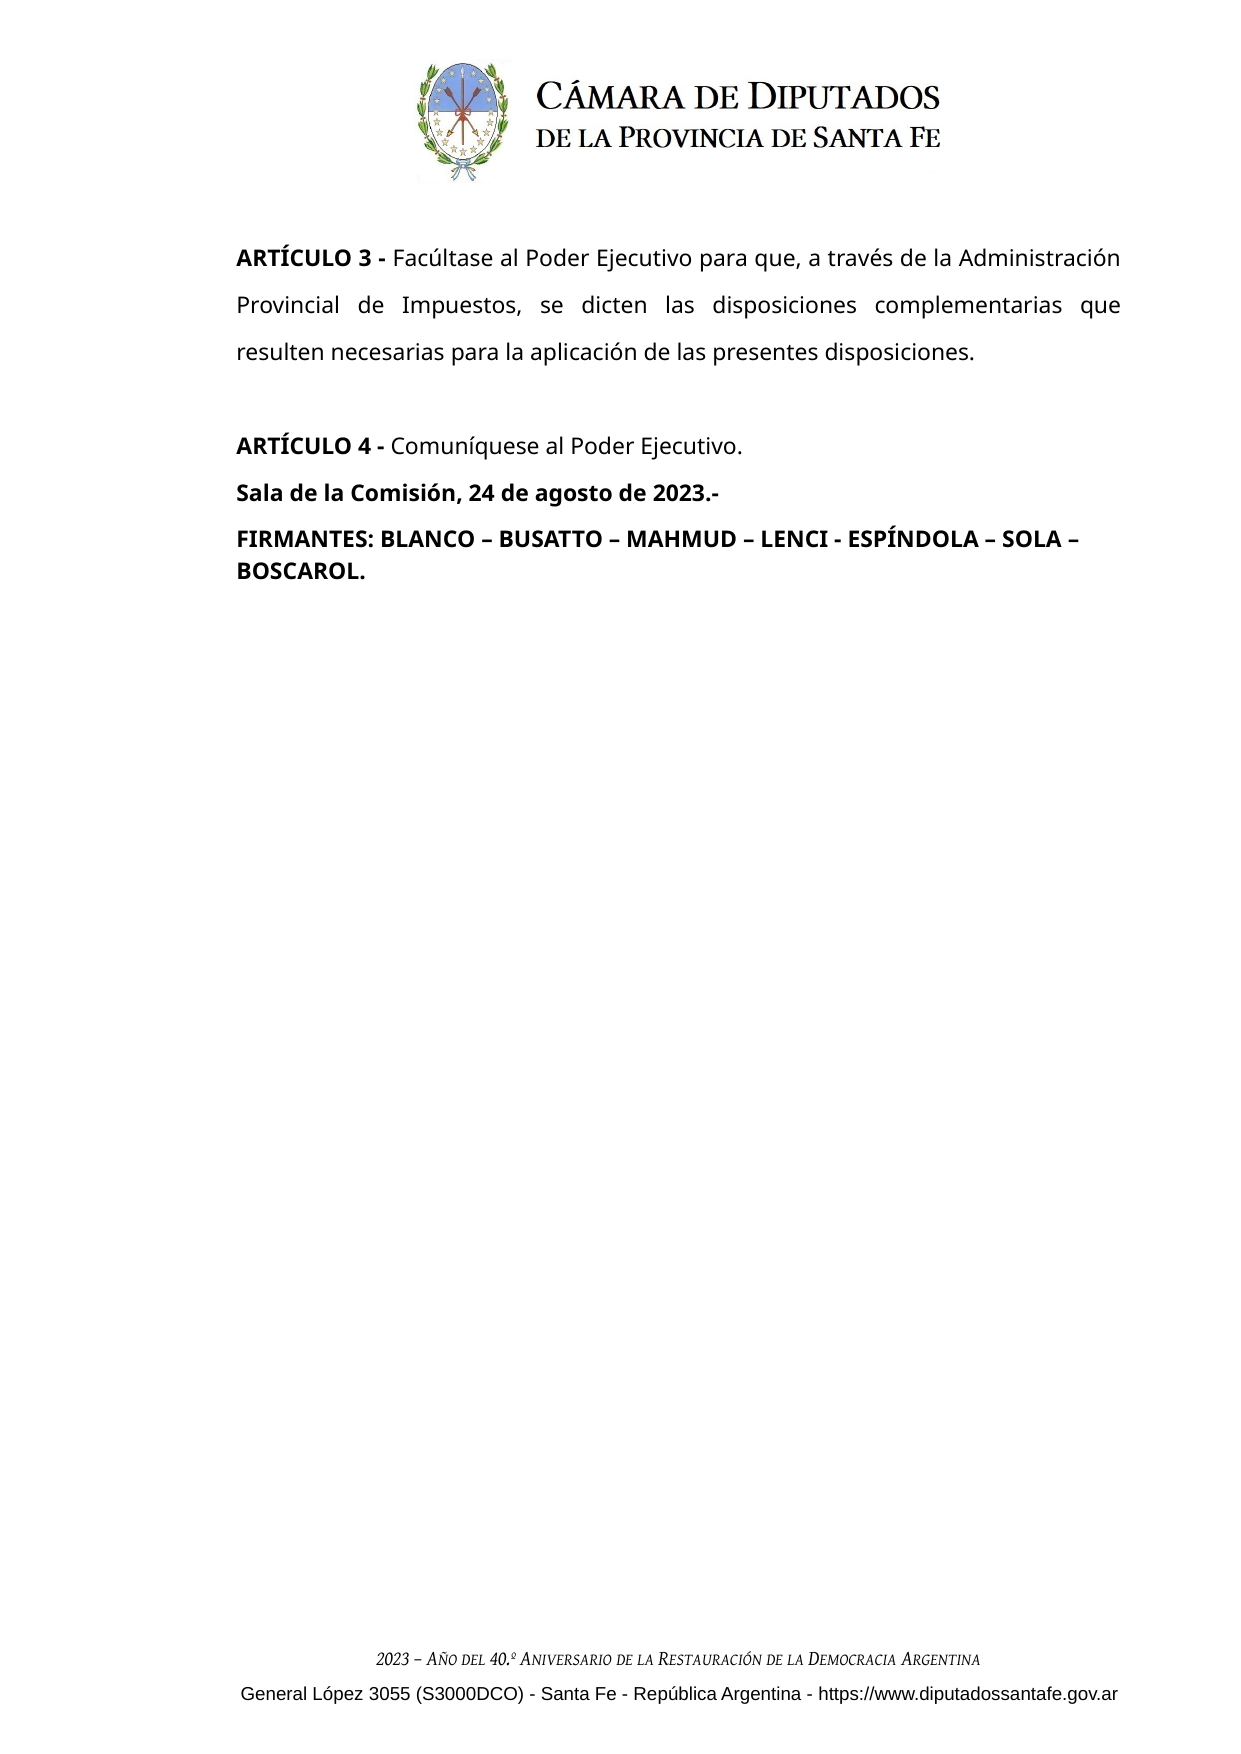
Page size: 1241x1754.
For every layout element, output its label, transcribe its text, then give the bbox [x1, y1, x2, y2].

text ARTÍCULO 3 - Facúltase al Poder Ejecutivo para que, a través de la Administración Provincial de Impuestos, se dicten las disposiciones complementarias que resulten necesarias para la aplicación de las presentes disposiciones. [236, 242, 1122, 367]
text Sala de la Comisión, 24 de agosto de 2023.- [236, 477, 1122, 508]
text FIRMANTES: BLANCO – BUSATTO – MAHMUD – LENCI - ESPÍNDOLA – SOLA – BOSCAROL. [236, 523, 1122, 586]
text ARTÍCULO 4 - Comuníquese al Poder Ejecutivo. [236, 430, 1122, 461]
picture [413, 59, 945, 183]
